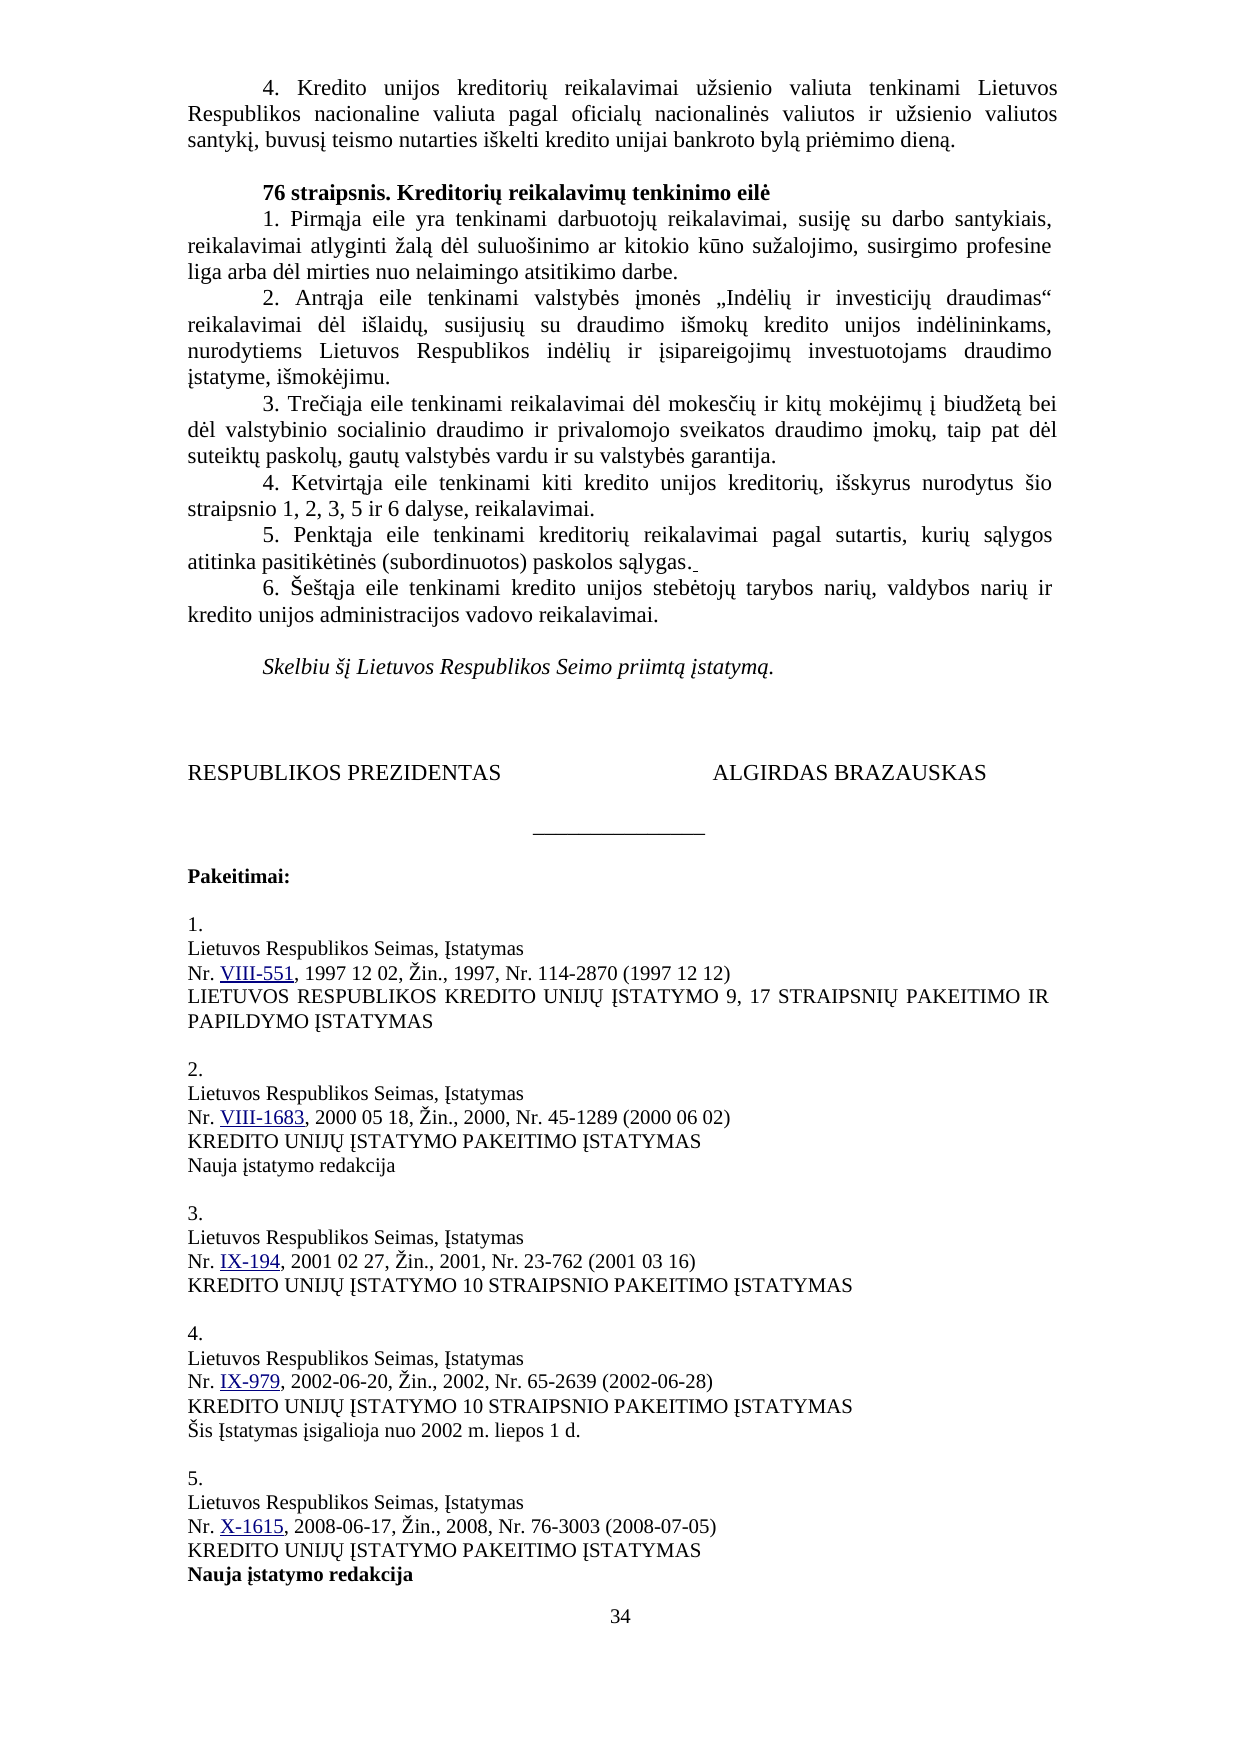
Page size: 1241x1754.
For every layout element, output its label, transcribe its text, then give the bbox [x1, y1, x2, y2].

text 1. [187, 912, 1050, 936]
text Nr. VIII-1683, 2000 05 18, Žin., 2000, Nr. 45-1289 (2000 06 02) [187, 1105, 1050, 1129]
text 5. [187, 1466, 1053, 1490]
text 6. Šeštąja eile tenkinami kredito unijos stebėtojų tarybos narių, valdybos narių ir kredito unijos administracijos vadovo reikalavimai. [187, 574, 1053, 627]
text 4. Ketvirtąja eile tenkinami kiti kredito unijos kreditorių, išskyrus nurodytus šio straipsnio 1, 2, 3, 5 ir 6 dalyse, reikalavimai. [187, 469, 1053, 522]
text Nauja įstatymo redakcija [187, 1562, 1050, 1586]
text Nauja įstatymo redakcija [187, 1153, 1050, 1177]
text Nr. X-1615, 2008-06-17, Žin., 2008, Nr. 76-3003 (2008-07-05) [187, 1514, 1053, 1538]
text KREDITO UNIJŲ ĮSTATYMO 10 STRAIPSNIO PAKEITIMO ĮSTATYMAS [187, 1393, 1050, 1418]
text 2. [187, 1057, 1050, 1081]
text Lietuvos Respublikos Seimas, Įstatymas [187, 936, 1050, 960]
text 5. Penktąja eile tenkinami kreditorių reikalavimai pagal sutartis, kurių sąlygos atitinka pasitikėtinės (subordinuotos) paskolos sąlygas. [187, 522, 1053, 574]
text Skelbiu šį Lietuvos Respublikos Seimo priimtą įstatymą. [187, 653, 1050, 680]
text RESPUBLIKOS PREZIDENTAS ALGIRDAS BRAZAUSKAS [187, 759, 1050, 785]
text Pakeitimai: [187, 864, 1050, 888]
text _______________ [187, 811, 1050, 838]
text Lietuvos Respublikos Seimas, Įstatymas [187, 1225, 1050, 1249]
text KREDITO UNIJŲ ĮSTATYMO PAKEITIMO ĮSTATYMAS [187, 1129, 1050, 1153]
text 4. Kredito unijos kreditorių reikalavimai užsienio valiuta tenkinami Lietuvos Respublikos nacionaline valiuta pagal oficialų nacionalinės valiutos ir užsienio valiutos santykį, buvusį teismo nutarties iškelti kredito unijai bankroto bylą priėmimo dieną. [187, 73, 1059, 153]
text 76 straipsnis. Kreditorių reikalavimų tenkinimo eilė [187, 179, 1053, 205]
text Nr. IX-194, 2001 02 27, Žin., 2001, Nr. 23-762 (2001 03 16) [187, 1249, 1050, 1273]
text KREDITO UNIJŲ ĮSTATYMO 10 STRAIPSNIO PAKEITIMO ĮSTATYMAS [187, 1273, 1050, 1297]
text LIETUVOS RESPUBLIKOS KREDITO UNIJŲ ĮSTATYMO 9, 17 STRAIPSNIŲ PAKEITIMO IR PAPILDYMO ĮSTATYMAS [187, 984, 1050, 1033]
text Nr. IX-979, 2002-06-20, Žin., 2002, Nr. 65-2639 (2002-06-28) [187, 1369, 1050, 1393]
text 1. Pirmąja eile yra tenkinami darbuotojų reikalavimai, susiję su darbo santykiais, reikalavimai atlyginti žalą dėl suluošinimo ar kitokio kūno sužalojimo, susirgimo profesine liga arba dėl mirties nuo nelaimingo atsitikimo darbe. [187, 205, 1053, 284]
text 4. [187, 1321, 1050, 1345]
text 3. [187, 1201, 1050, 1225]
text 2. Antrąja eile tenkinami valstybės įmonės „Indėlių ir investicijų draudimas“ reikalavimai dėl išlaidų, susijusių su draudimo išmokų kredito unijos indėlininkams, nurodytiems Lietuvos Respublikos indėlių ir įsipareigojimų investuotojams draudimo įstatyme, išmokėjimu. [187, 284, 1053, 390]
text Šis Įstatymas įsigalioja nuo 2002 m. liepos 1 d. [187, 1418, 1050, 1442]
text Nr. VIII-551, 1997 12 02, Žin., 1997, Nr. 114-2870 (1997 12 12) [187, 960, 1050, 984]
text 3. Trečiąja eile tenkinami reikalavimai dėl mokesčių ir kitų mokėjimų į biudžetą bei dėl valstybinio socialinio draudimo ir privalomojo sveikatos draudimo įmokų, taip pat dėl suteiktų paskolų, gautų valstybės vardu ir su valstybės garantija. [187, 390, 1059, 469]
text Lietuvos Respublikos Seimas, Įstatymas [187, 1081, 1050, 1105]
text Lietuvos Respublikos Seimas, Įstatymas [187, 1345, 1050, 1369]
text Lietuvos Respublikos Seimas, Įstatymas [187, 1490, 1053, 1514]
text KREDITO UNIJŲ ĮSTATYMO PAKEITIMO ĮSTATYMAS [187, 1538, 1053, 1562]
